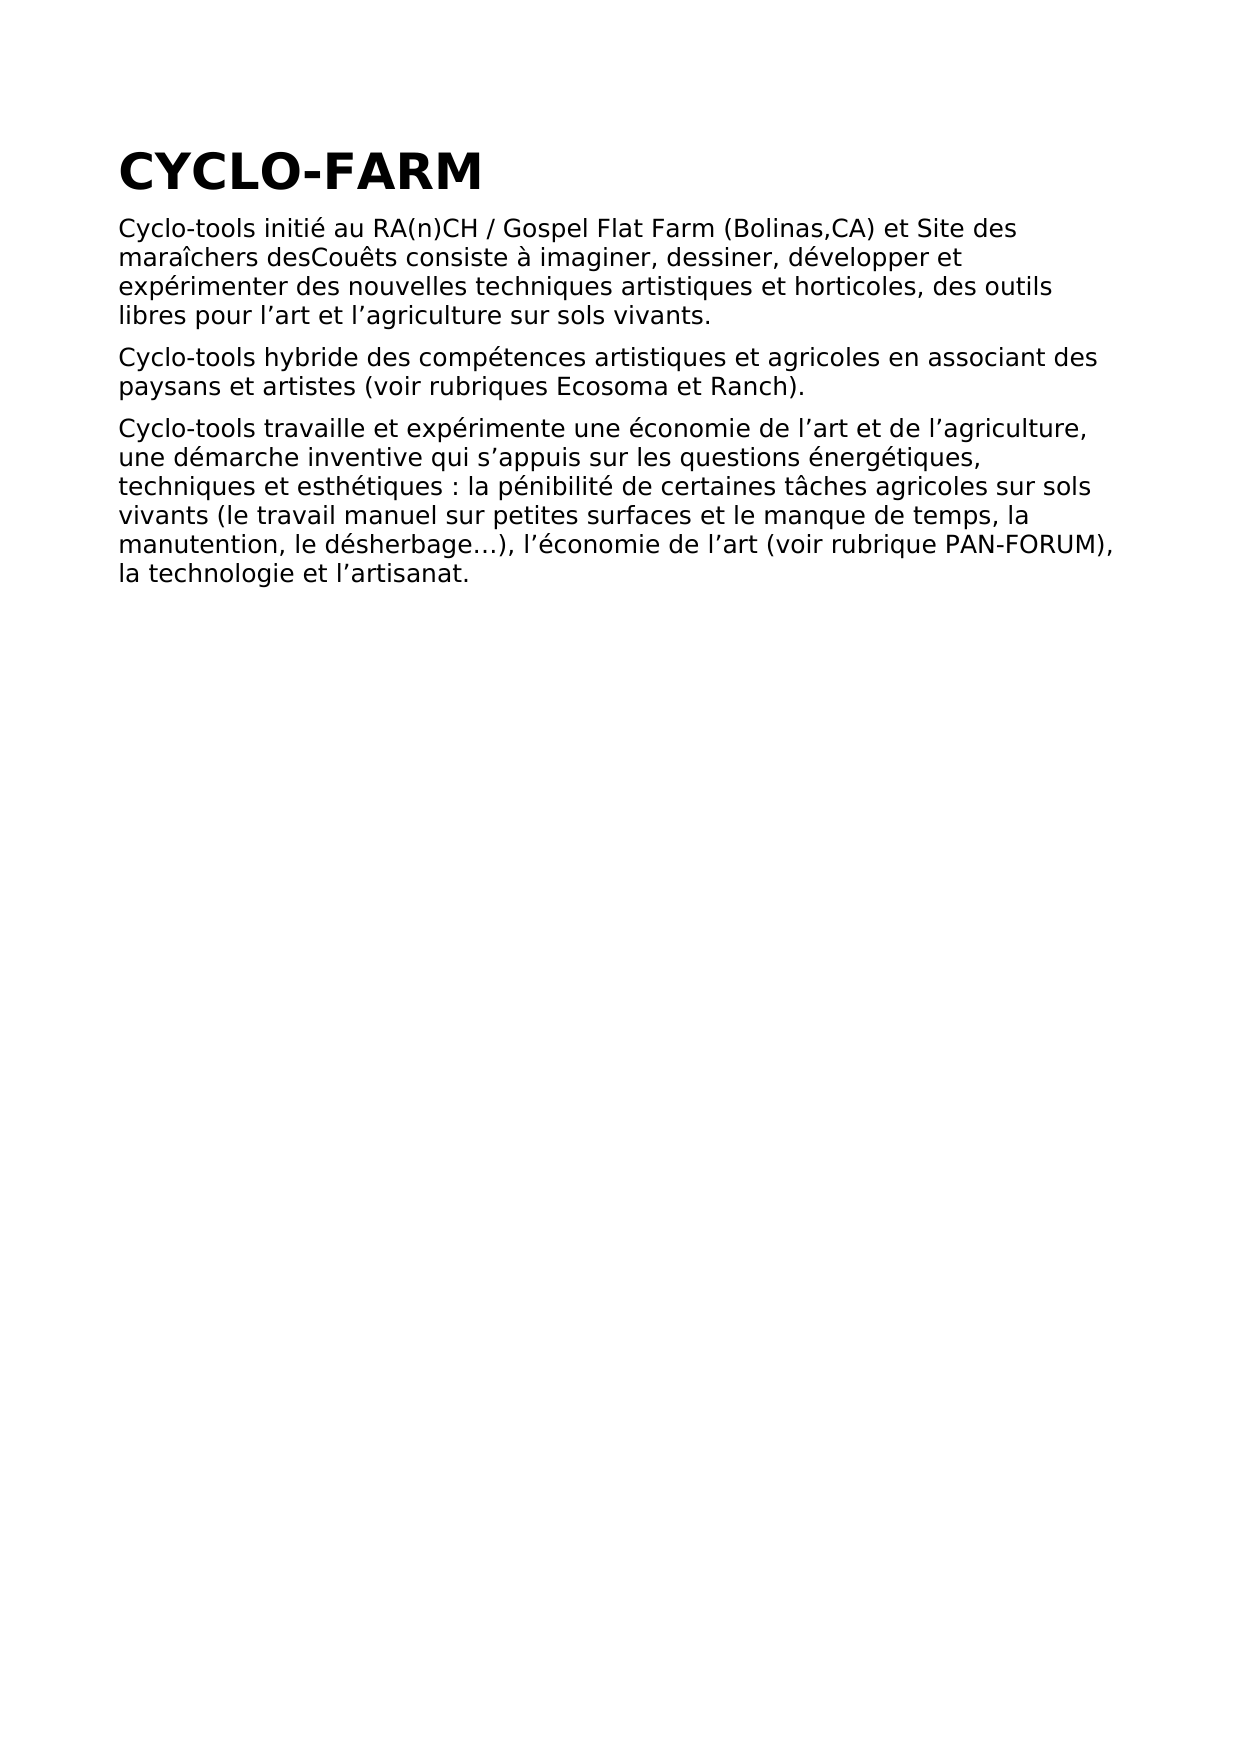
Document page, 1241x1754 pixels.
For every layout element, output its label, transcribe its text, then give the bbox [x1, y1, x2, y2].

text Cyclo-tools initié au RA(n)CH / Gospel Flat Farm (Bolinas,CA) et Site des maraîchers desCouêts consiste à imaginer, dessiner, développer et expérimenter des nouvelles techniques artistiques et horticoles, des outils libres pour l’art et l’agriculture sur sols vivants. [118, 214, 1122, 331]
text Cyclo-tools hybride des compétences artistiques et agricoles en associant des paysans et artistes (voir rubriques Ecosoma et Ranch). [118, 343, 1122, 401]
text Cyclo-tools travaille et expérimente une économie de l’art et de l’agriculture, une démarche inventive qui s’appuis sur les questions énergétiques, techniques et esthétiques : la pénibilité de certaines tâches agricoles sur sols vivants (le travail manuel sur petites surfaces et le manque de temps, la manutention, le désherbage…), l’économie de l’art (voir rubrique PAN-FORUM), la technologie et l’artisanat. [118, 414, 1122, 589]
subtitle CYCLO-FARM [118, 143, 1122, 201]
